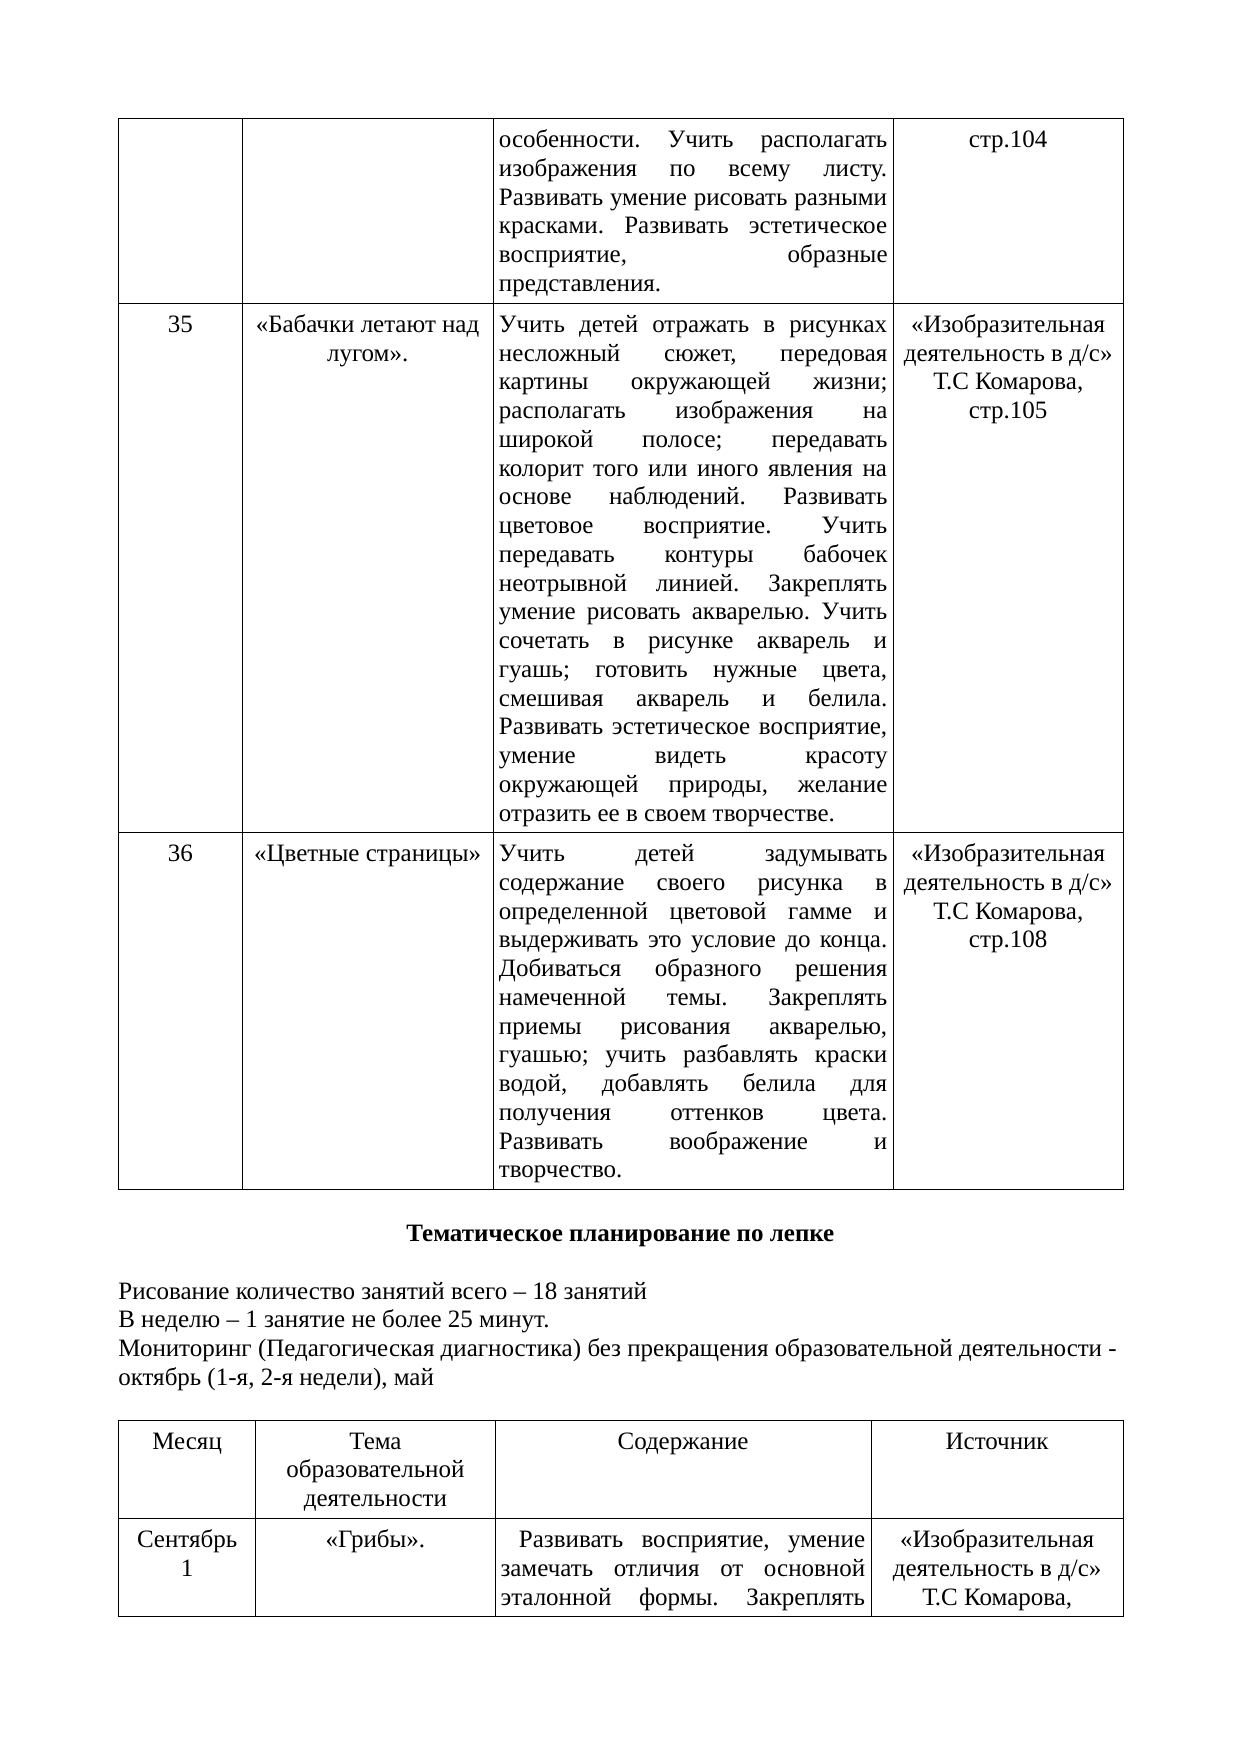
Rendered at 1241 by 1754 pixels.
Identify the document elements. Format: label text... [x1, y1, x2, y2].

table_cell Учить детей отражать в рисунках несложный сюжет, передовая картины окружающей жизни; располагать изображения на широкой полосе; передавать колорит того или иного явления на основе наблюдений. Развивать цветовое восприятие. Учить передавать контуры бабочек неотрывной линией. Закреплять умение рисовать акварелью. Учить сочетать в рисунке акварель и гуашь; готовить нужные цвета, смешивая акварель и белила. Развивать эстетическое восприятие, умение видеть красоту окружающей природы, желание отразить ее в своем творчестве. [494, 304, 893, 832]
table_cell 36 [119, 833, 242, 1189]
table_header Месяц [119, 1421, 255, 1518]
text В неделю – 1 занятие не более 25 минут. [118, 1304, 1122, 1333]
table_cell «Цветные страницы» [243, 833, 493, 1189]
table_cell [119, 119, 242, 303]
table_cell Развивать восприятие, умение замечать отличия от основной эталонной формы. Закреплять [496, 1519, 871, 1616]
table_header Содержание [496, 1421, 871, 1518]
text Мониторинг (Педагогическая диагностика) без прекращения образовательной деятельности - октябрь (1-я, 2-я недели), май [118, 1333, 1122, 1391]
table_cell «Грибы». [256, 1519, 495, 1616]
table_header Источник [872, 1421, 1123, 1518]
table_header Тема образовательной деятельности [256, 1421, 495, 1518]
table_cell [243, 119, 493, 303]
table_cell 35 [119, 304, 242, 832]
table_cell «Изобразительная деятельность в д/с» Т.С Комарова, стр.105 [894, 304, 1123, 832]
text Рисование количество занятий всего – 18 занятий [118, 1276, 1122, 1304]
table_cell «Бабачки летают над лугом». [243, 304, 493, 832]
table_cell стр.104 [894, 119, 1123, 303]
table_cell «Изобразительная деятельность в д/с» Т.С Комарова, [872, 1519, 1123, 1616]
table_cell Учить детей задумывать содержание своего рисунка в определенной цветовой гамме и выдерживать это условие до конца. Добиваться образного решения намеченной темы. Закреплять приемы рисования акварелью, гуашью; учить разбавлять краски водой, добавлять белила для получения оттенков цвета. Развивать воображение и творчество. [494, 833, 893, 1189]
table_cell особенности. Учить располагать изображения по всему листу. Развивать умение рисовать разными красками. Развивать эстетическое восприятие, образные представления. [494, 119, 893, 303]
table_cell Сентябрь 1 [119, 1519, 255, 1616]
table_cell «Изобразительная деятельность в д/с» Т.С Комарова, стр.108 [894, 833, 1123, 1189]
text Тематическое планирование по лепке [118, 1218, 1122, 1247]
